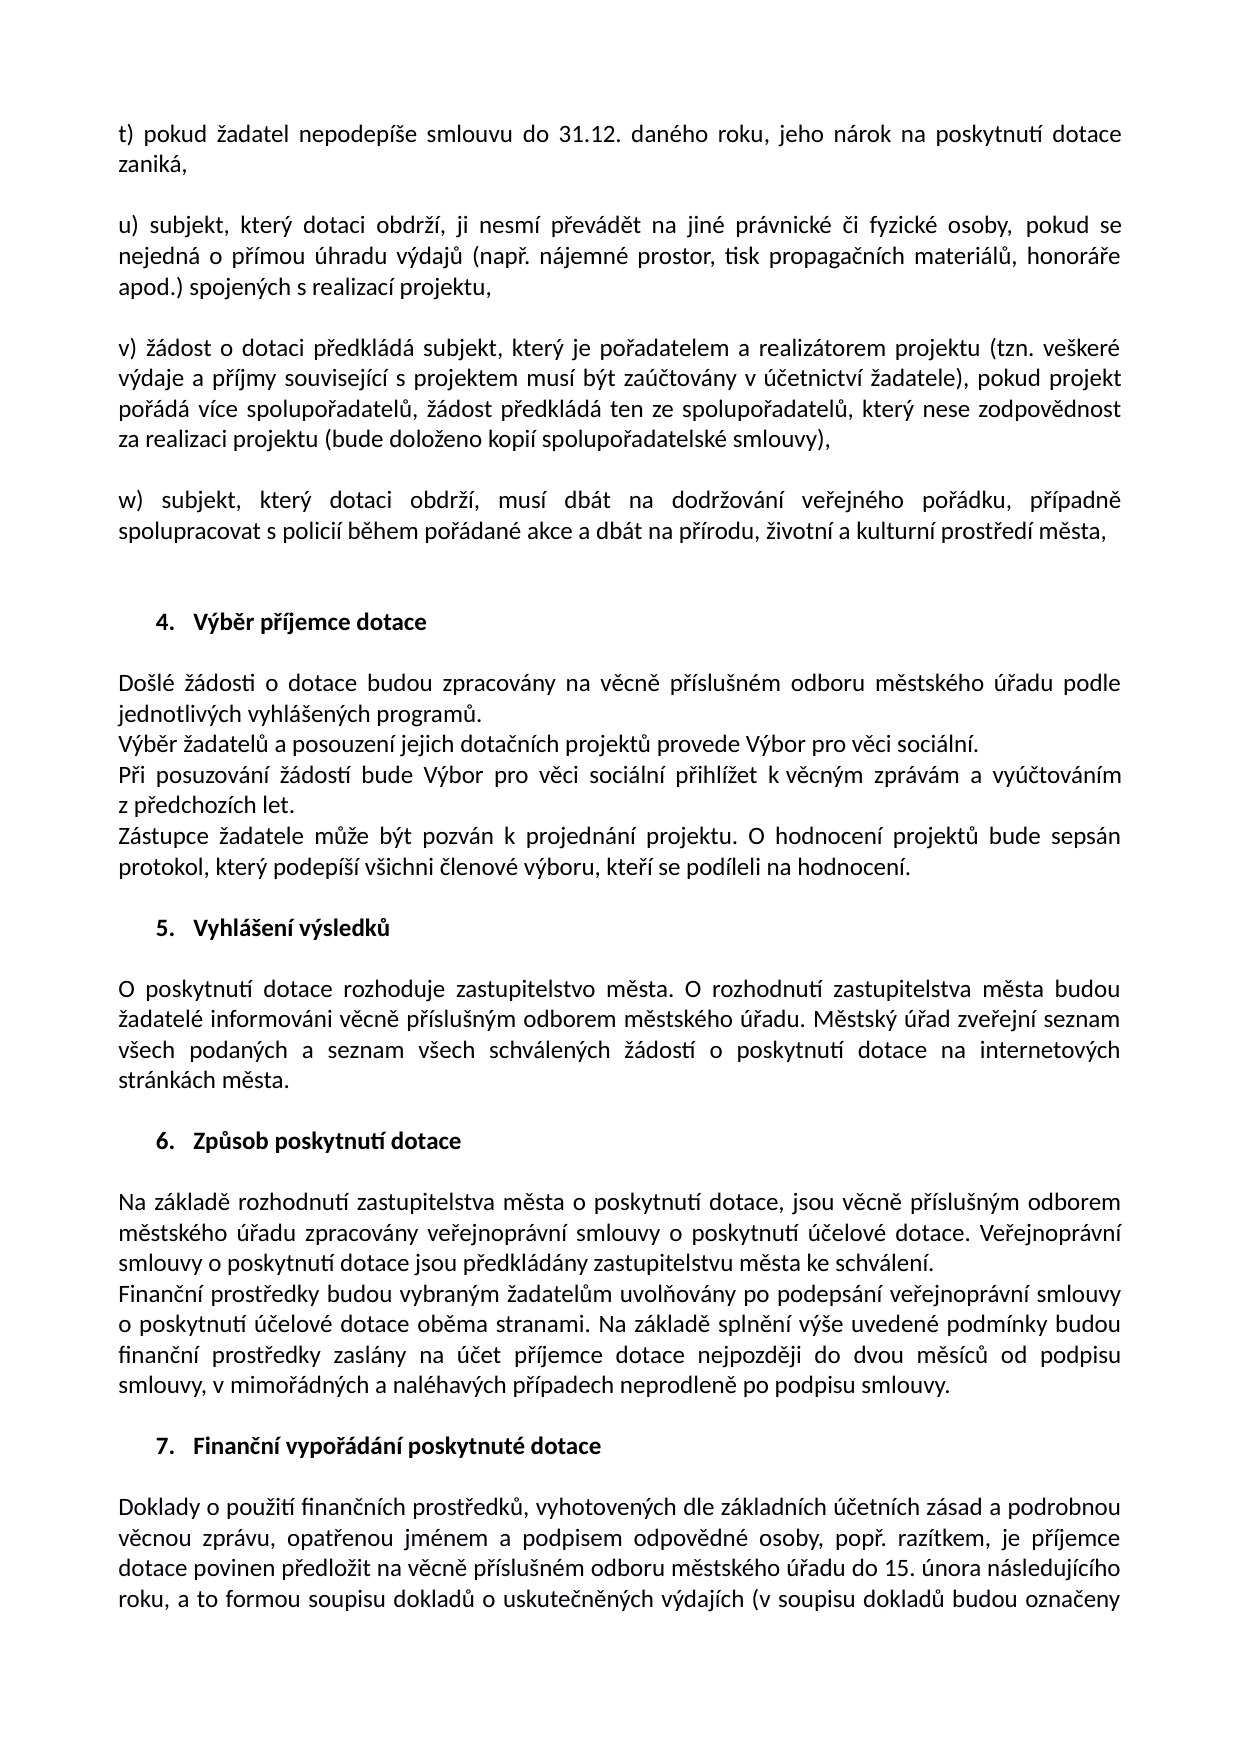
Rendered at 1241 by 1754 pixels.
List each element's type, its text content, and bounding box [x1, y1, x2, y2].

list Způsob poskytnutí dotace [156, 1125, 1122, 1156]
text Výběr žadatelů a posouzení jejich dotačních projektů provede Výbor pro věci sociální. [118, 728, 1122, 759]
text Při posuzování žádostí bude Výbor pro věci sociální přihlížet k věcným zprávám a vyúčtováním z předchozích let. [118, 759, 1122, 820]
text Finanční prostředky budou vybraným žadatelům uvolňovány po podepsání veřejnoprávní smlouvy o poskytnutí účelové dotace oběma stranami. Na základě splnění výše uvedené podmínky budou finanční prostředky zaslány na účet příjemce dotace nejpozději do dvou měsíců od podpisu smlouvy, v mimořádných a naléhavých případech neprodleně po podpisu smlouvy. [118, 1278, 1122, 1400]
text Došlé žádosti o dotace budou zpracovány na věcně příslušném odboru městského úřadu podle jednotlivých vyhlášených programů. [118, 667, 1122, 728]
text w) subjekt, který dotaci obdrží, musí dbát na dodržování veřejného pořádku, případně spolupracovat s policií během pořádané akce a dbát na přírodu, životní a kulturní prostředí města, [118, 484, 1122, 545]
text Zástupce žadatele může být pozván k projednání projektu. O hodnocení projektů bude sepsán protokol, který podepíší všichni členové výboru, kteří se podíleli na hodnocení. [118, 820, 1122, 881]
text v) žádost o dotaci předkládá subjekt, který je pořadatelem a realizátorem projektu (tzn. veškeré výdaje a příjmy související s projektem musí být zaúčtovány v účetnictví žadatele), pokud projekt pořádá více spolupořadatelů, žádost předkládá ten ze spolupořadatelů, který nese zodpovědnost za realizaci projektu (bude doloženo kopií spolupořadatelské smlouvy), [118, 332, 1122, 454]
text O poskytnutí dotace rozhoduje zastupitelstvo města. O rozhodnutí zastupitelstva města budou žadatelé informováni věcně příslušným odborem městského úřadu. Městský úřad zveřejní seznam všech podaných a seznam všech schválených žádostí o poskytnutí dotace na internetových stránkách města. [118, 973, 1122, 1095]
list Vyhlášení výsledků [156, 912, 1122, 942]
text t) pokud žadatel nepodepíše smlouvu do 31.12. daného roku, jeho nárok na poskytnutí dotace zaniká, [118, 118, 1122, 179]
list Výběr příjemce dotace [156, 606, 1122, 637]
list Finanční vypořádání poskytnuté dotace [156, 1431, 1122, 1461]
text Doklady o použití finančních prostředků, vyhotovených dle základních účetních zásad a podrobnou věcnou zprávu, opatřenou jménem a podpisem odpovědné osoby, popř. razítkem, je příjemce dotace povinen předložit na věcně příslušném odboru městského úřadu do 15. února následujícího roku, a to formou soupisu dokladů o uskutečněných výdajích (v soupisu dokladů budou označeny [118, 1492, 1122, 1614]
text Na základě rozhodnutí zastupitelstva města o poskytnutí dotace, jsou věcně příslušným odborem městského úřadu zpracovány veřejnoprávní smlouvy o poskytnutí účelové dotace. Veřejnoprávní smlouvy o poskytnutí dotace jsou předkládány zastupitelstvu města ke schválení. [118, 1186, 1122, 1278]
text u) subjekt, který dotaci obdrží, ji nesmí převádět na jiné právnické či fyzické osoby, pokud se nejedná o přímou úhradu výdajů (např. nájemné prostor, tisk propagačních materiálů, honoráře apod.) spojených s realizací projektu, [118, 210, 1122, 301]
